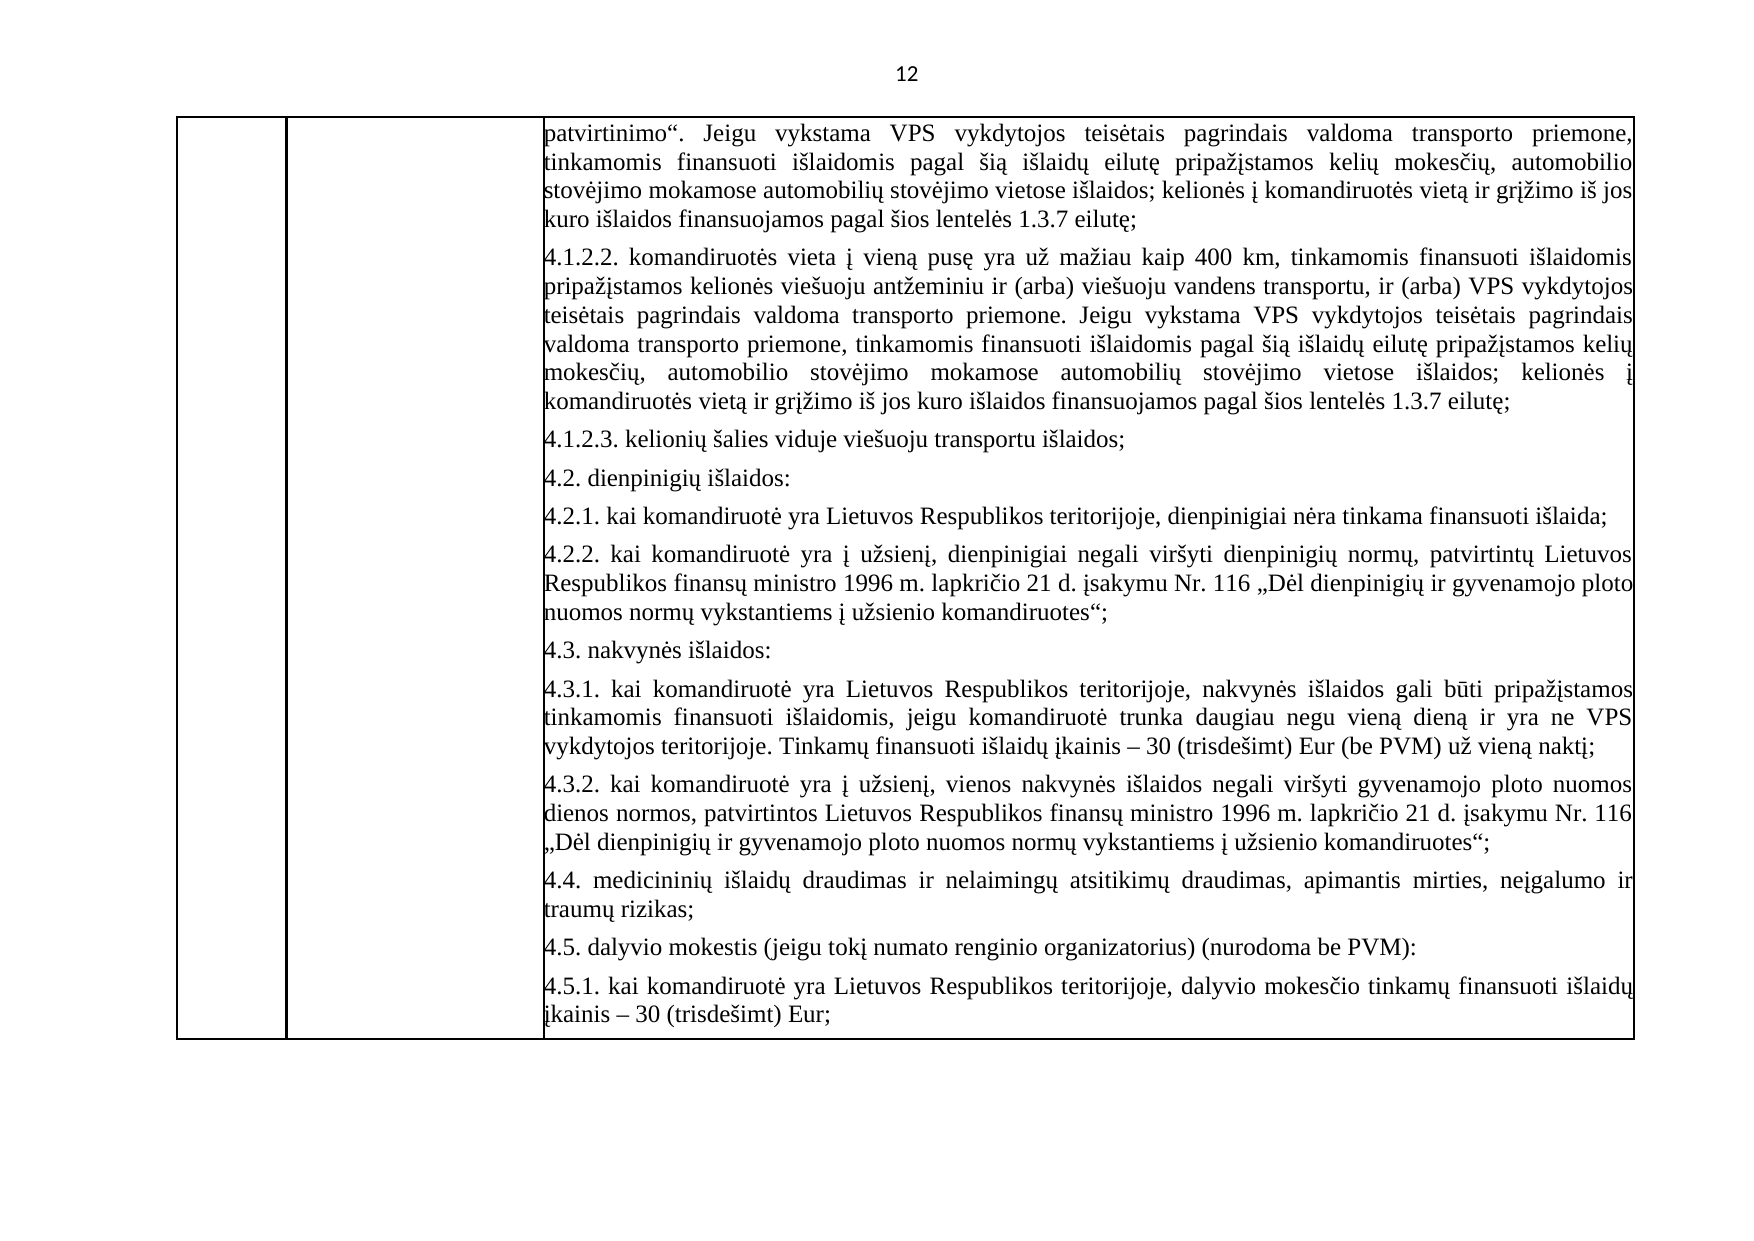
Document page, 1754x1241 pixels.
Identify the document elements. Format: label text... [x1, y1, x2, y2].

table_cell [288, 118, 543, 1038]
table_cell patvirtinimo“. Jeigu vykstama VPS vykdytojos teisėtais pagrindais valdoma transporto priemone, tinkamomis finansuoti išlaidomis pagal šią išlaidų eilutę pripažįstamos kelių mokesčių, automobilio stovėjimo mokamose automobilių stovėjimo vietose išlaidos; kelionės į komandiruotės vietą ir grįžimo iš jos kuro išlaidos finansuojamos pagal šios lentelės 1.3.7 eilutę; 4.1.2.2. komandiruotės vieta į vieną pusę yra už mažiau kaip 400 km, tinkamomis finansuoti išlaidomis pripažįstamos kelionės viešuoju antžeminiu ir (arba) viešuoju vandens transportu, ir (arba) VPS vykdytojos teisėtais pagrindais valdoma transporto priemone. Jeigu vykstama VPS vykdytojos teisėtais pagrindais valdoma transporto priemone, tinkamomis finansuoti išlaidomis pagal šią išlaidų eilutę pripažįstamos kelių mokesčių, automobilio stovėjimo mokamose automobilių stovėjimo vietose išlaidos; kelionės į komandiruotės vietą ir grįžimo iš jos kuro išlaidos finansuojamos pagal šios lentelės 1.3.7 eilutę; 4.1.2.3. kelionių šalies viduje viešuoju transportu išlaidos; 4.2. dienpinigių išlaidos: 4.2.1. kai komandiruotė yra Lietuvos Respublikos teritorijoje, dienpinigiai nėra tinkama finansuoti išlaida; 4.2.2. kai komandiruotė yra į užsienį, dienpinigiai negali viršyti dienpinigių normų, patvirtintų Lietuvos Respublikos finansų ministro 1996 m. lapkričio 21 d. įsakymu Nr. 116 „Dėl dienpinigių ir gyvenamojo ploto nuomos normų vykstantiems į užsienio komandiruotes“; 4.3. nakvynės išlaidos: 4.3.1. kai komandiruotė yra Lietuvos Respublikos teritorijoje, nakvynės išlaidos gali būti pripažįstamos tinkamomis finansuoti išlaidomis, jeigu komandiruotė trunka daugiau negu vieną dieną ir yra ne VPS vykdytojos teritorijoje. Tinkamų finansuoti išlaidų įkainis – 30 (trisdešimt) Eur (be PVM) už vieną naktį; 4.3.2. kai komandiruotė yra į užsienį, vienos nakvynės išlaidos negali viršyti gyvenamojo ploto nuomos dienos normos, patvirtintos Lietuvos Respublikos finansų ministro 1996 m. lapkričio 21 d. įsakymu Nr. 116 „Dėl dienpinigių ir gyvenamojo ploto nuomos normų vykstantiems į užsienio komandiruotes“; 4.4. medicininių išlaidų draudimas ir nelaimingų atsitikimų draudimas, apimantis mirties, neįgalumo ir traumų rizikas; 4.5. dalyvio mokestis (jeigu tokį numato renginio organizatorius) (nurodoma be PVM): 4.5.1. kai komandiruotė yra Lietuvos Respublikos teritorijoje, dalyvio mokesčio tinkamų finansuoti išlaidų įkainis – 30 (trisdešimt) Eur; [545, 118, 1633, 1038]
table_cell [178, 118, 285, 1038]
